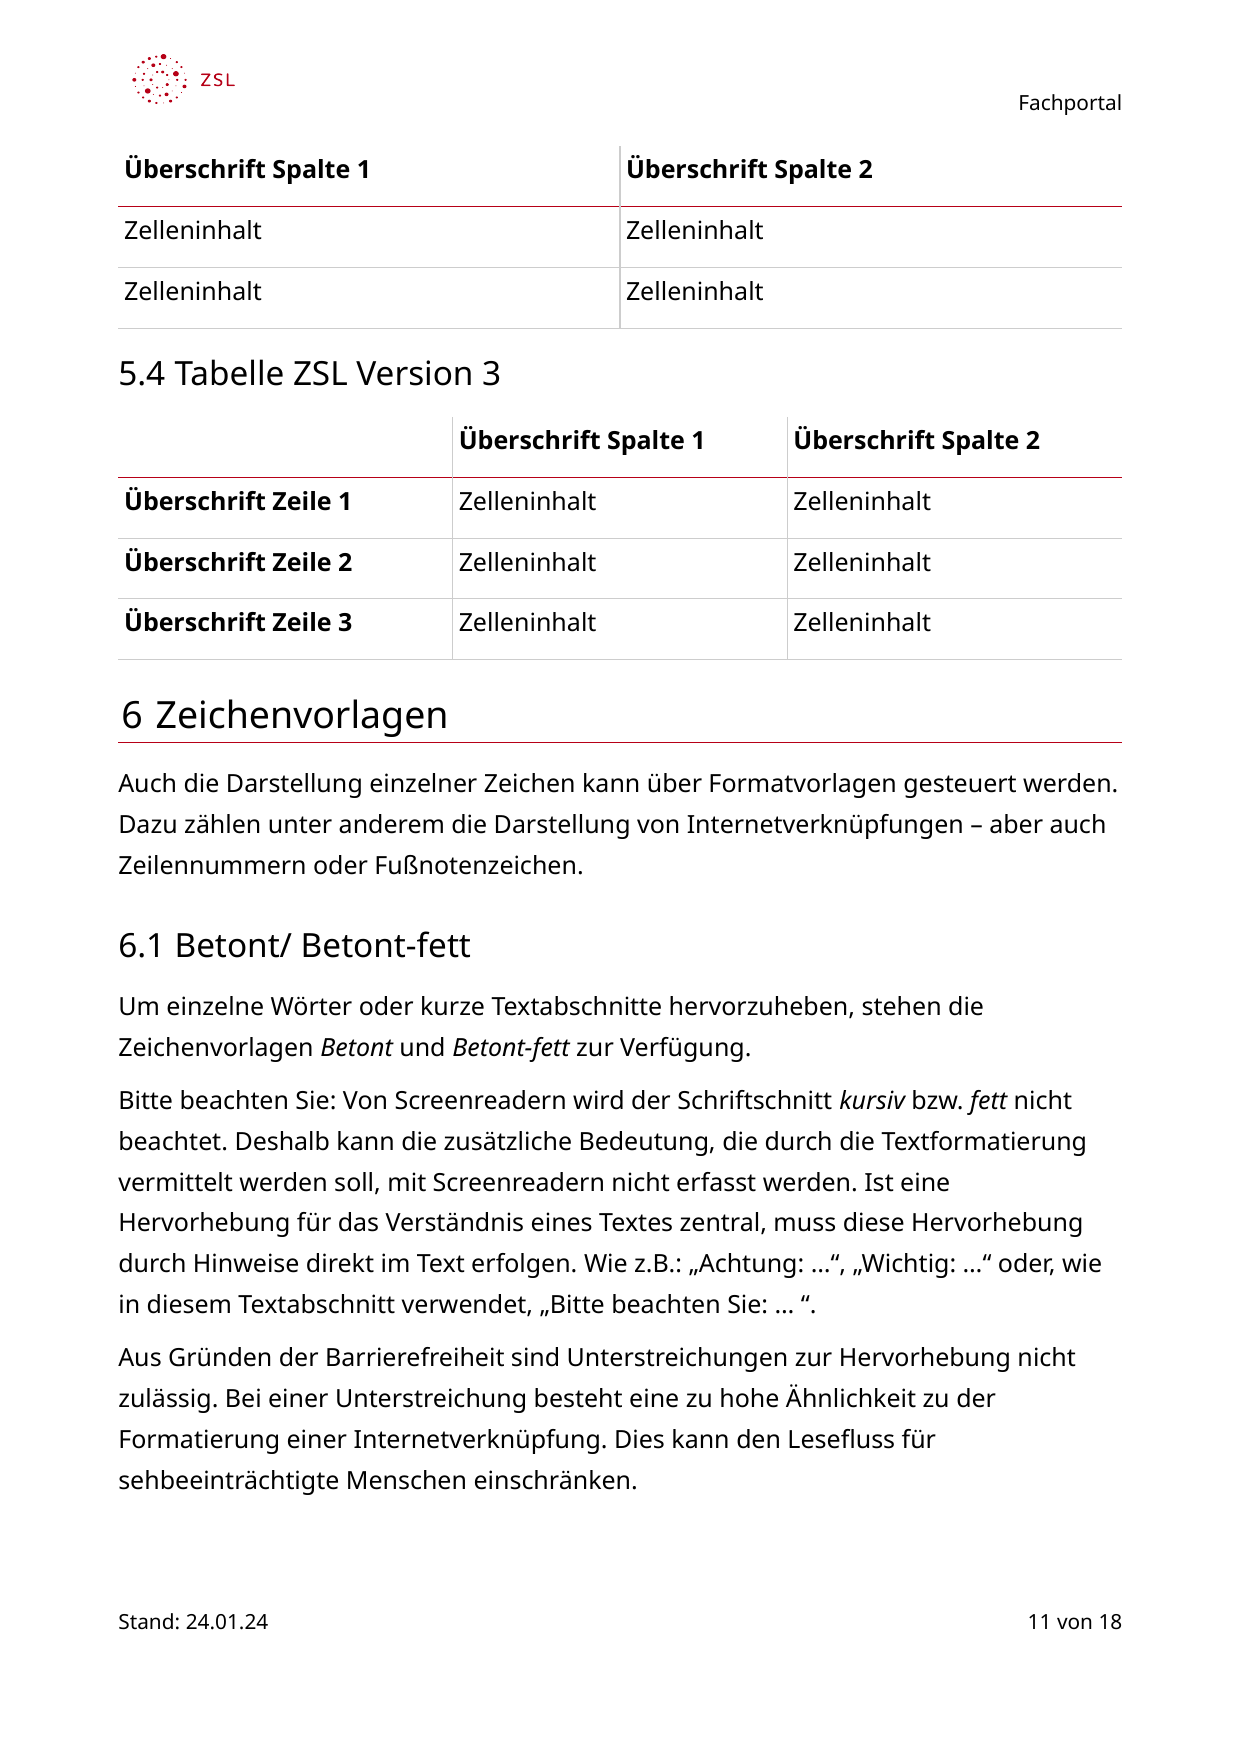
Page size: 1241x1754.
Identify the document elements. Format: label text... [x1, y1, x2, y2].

table_cell Zelleninhalt [453, 599, 787, 659]
subtitle Tabelle ZSL Version 3 [118, 350, 1122, 395]
text Auch die Darstellung einzelner Zeichen kann über Formatvorlagen gesteuert werden. Dazu zählen unter anderem die Darstellung von Internetverknüpfungen – aber auch Zeilennummern oder Fußnotenzeichen. [118, 766, 1122, 881]
table_cell Zelleninhalt [453, 539, 787, 598]
table_cell Zelleninhalt [788, 478, 1122, 537]
subtitle Zeichenvorlagen [118, 685, 1122, 742]
table_cell Zelleninhalt [621, 207, 1122, 267]
table_cell Zelleninhalt [788, 599, 1122, 659]
text Aus Gründen der Barrierefreiheit sind Unterstreichungen zur Hervorhebung nicht zulässig. Bei einer Unterstreichung besteht eine zu hohe Ähnlichkeit zu der Formatierung einer Internetverknüpfung. Dies kann den Lesefluss für sehbeeinträchtigte Menschen einschränken. [118, 1340, 1122, 1496]
table_header Überschrift Spalte 2 [788, 417, 1122, 477]
picture [118, 42, 248, 117]
table_cell Zelleninhalt [118, 207, 619, 267]
table_header Überschrift Spalte 1 [453, 417, 787, 477]
subtitle Betont/ Betont-fett [118, 921, 1122, 967]
table_header Überschrift Spalte 2 [621, 146, 1122, 206]
table_header [118, 417, 452, 477]
table_cell Überschrift Zeile 1 [118, 478, 452, 537]
table_cell Zelleninhalt [453, 478, 787, 537]
table_cell Überschrift Zeile 3 [118, 599, 452, 659]
text Bitte beachten Sie: Von Screenreadern wird der Schriftschnitt kursiv bzw. fett nicht beachtet. Deshalb kann die zusätzliche Bedeutung, die durch die Textformatierung vermittelt werden soll, mit Screenreadern nicht erfasst werden. Ist eine Hervorhebung für das Verständnis eines Textes zentral, muss diese Hervorhebung durch Hinweise direkt im Text erfolgen. Wie z.B.: „Achtung: …“, „Wichtig: …“ oder, wie in diesem Textabschnitt verwendet, „Bitte beachten Sie: … “. [118, 1082, 1122, 1321]
table_cell Zelleninhalt [118, 268, 619, 328]
text Um einzelne Wörter oder kurze Textabschnitte hervorzuheben, stehen die Zeichenvorlagen Betont und Betont-fett zur Verfügung. [118, 988, 1122, 1063]
table_cell Zelleninhalt [788, 539, 1122, 598]
table_cell Zelleninhalt [621, 268, 1122, 328]
table_header Überschrift Spalte 1 [118, 146, 619, 206]
table_cell Überschrift Zeile 2 [118, 539, 452, 598]
